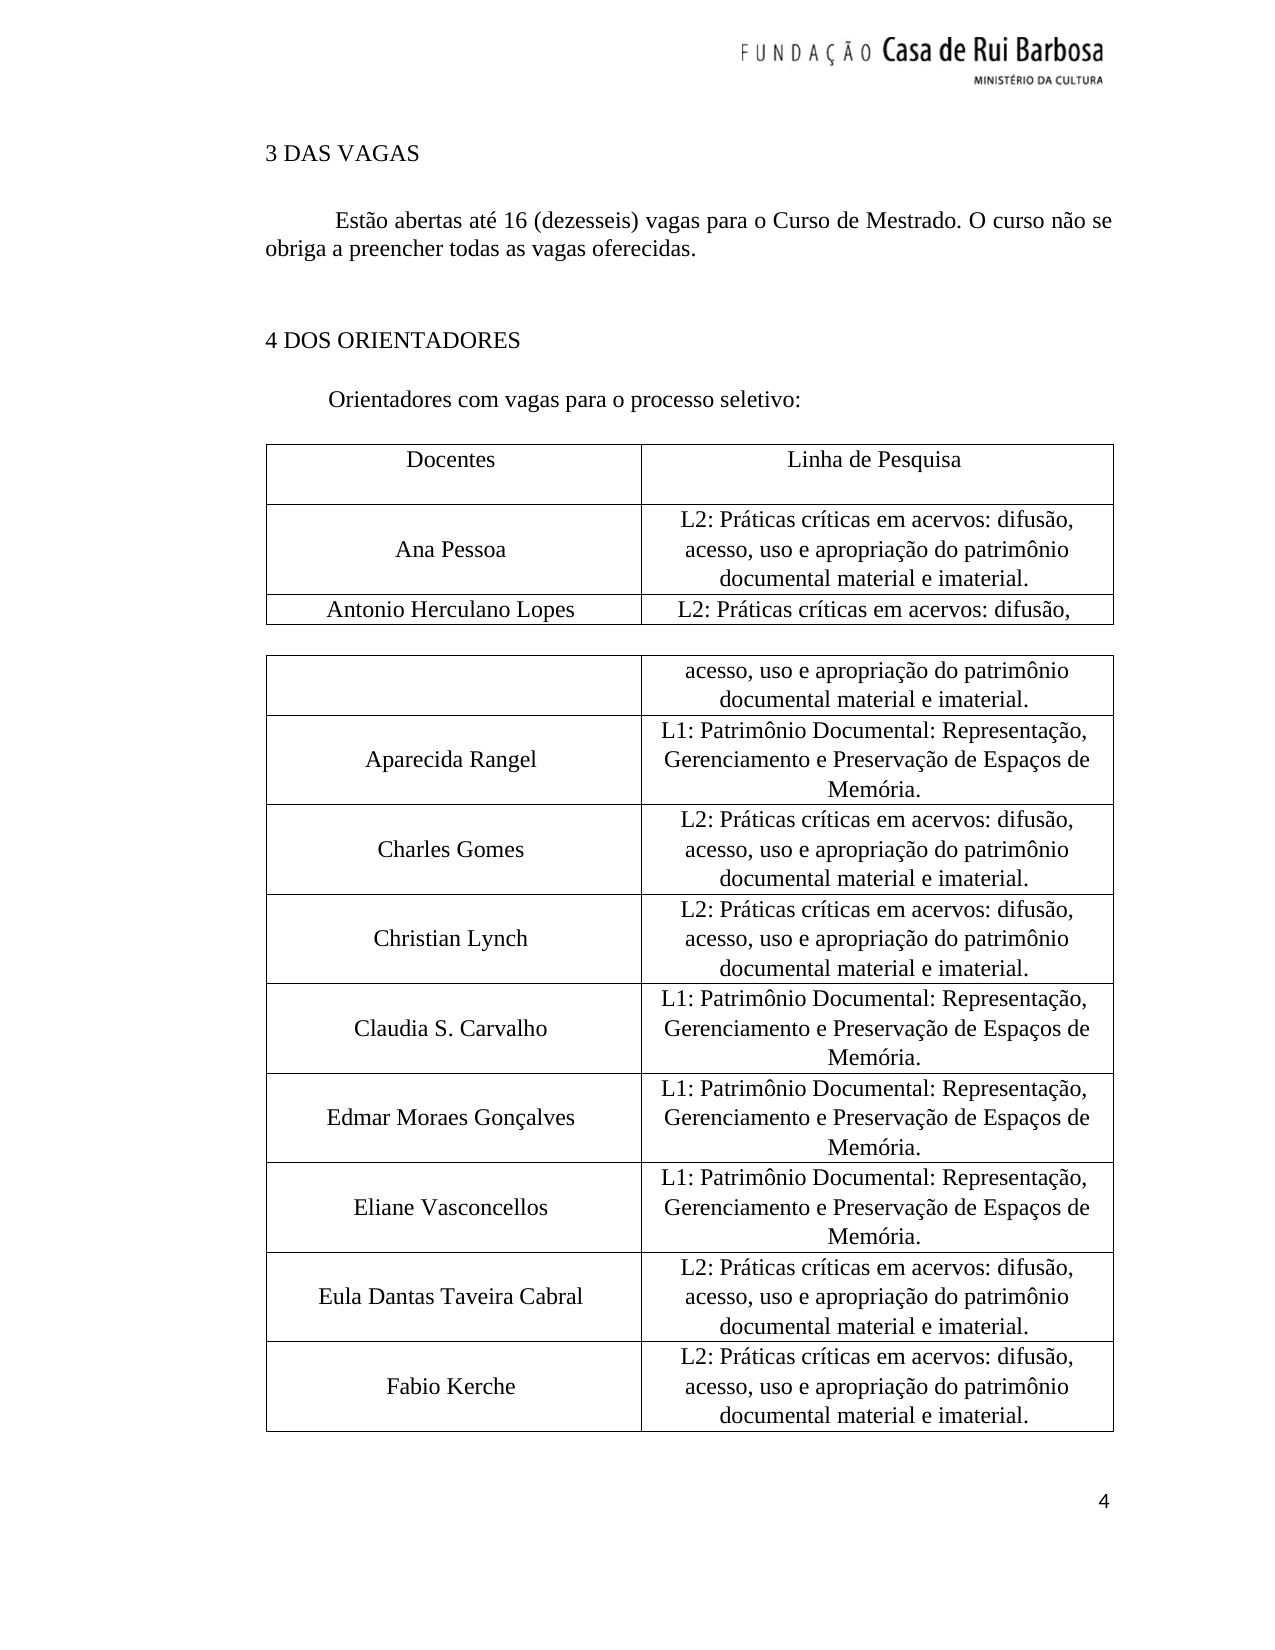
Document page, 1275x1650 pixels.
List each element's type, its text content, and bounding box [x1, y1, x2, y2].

table_cell L2: Práticas críticas em acervos: difusão, [642, 595, 1113, 624]
table_cell L1: Patrimônio Documental: Representação, Gerenciamento e Preservação de Espaços de Memória. [642, 716, 1113, 804]
table_cell L2: Práticas críticas em acervos: difusão, acesso, uso e apropriação do patrimônio documental material e imaterial. [642, 805, 1113, 894]
table_header acesso, uso e apropriação do patrimônio documental material e imaterial. [642, 656, 1113, 715]
table_cell L1: Patrimônio Documental: Representação, Gerenciamento e Preservação de Espaços de Memória. [642, 984, 1113, 1073]
table_cell L1: Patrimônio Documental: Representação, Gerenciamento e Preservação de Espaços de Memória. [642, 1163, 1113, 1252]
table_cell L1: Patrimônio Documental: Representação, Gerenciamento e Preservação de Espaços de Memória. [642, 1074, 1113, 1162]
table_cell Aparecida Rangel [267, 716, 641, 804]
table_header [267, 656, 641, 715]
list DOS ORIENTADORES [265, 326, 1114, 353]
text Orientadores com vagas para o processo seletivo: [255, 385, 1114, 413]
table_cell L2: Práticas críticas em acervos: difusão, acesso, uso e apropriação do patrimônio documental material e imaterial. [642, 1253, 1113, 1341]
table_cell Fabio Kerche [267, 1342, 641, 1431]
list DAS VAGAS [265, 139, 1114, 167]
table_cell Eula Dantas Taveira Cabral [267, 1253, 641, 1341]
table_cell L2: Práticas críticas em acervos: difusão, acesso, uso e apropriação do patrimônio documental material e imaterial. [642, 1342, 1113, 1431]
table_header Linha de Pesquisa [642, 445, 1113, 504]
text Estão abertas até 16 (dezesseis) vagas para o Curso de Mestrado. O curso não se obriga a preencher todas as vagas oferecidas. [265, 206, 1114, 262]
table_cell L2: Práticas críticas em acervos: difusão, acesso, uso e apropriação do patrimônio documental material e imaterial. [642, 505, 1113, 594]
table_header Docentes [267, 445, 641, 504]
table_cell L2: Práticas críticas em acervos: difusão, acesso, uso e apropriação do patrimônio documental material e imaterial. [642, 895, 1113, 983]
table_cell Claudia S. Carvalho [267, 984, 641, 1073]
table_cell Charles Gomes [267, 805, 641, 894]
table_cell Eliane Vasconcellos [267, 1163, 641, 1252]
table_cell Christian Lynch [267, 895, 641, 983]
table_cell Edmar Moraes Gonçalves [267, 1074, 641, 1162]
table_cell Antonio Herculano Lopes [267, 595, 641, 624]
table_cell Ana Pessoa [267, 505, 641, 594]
